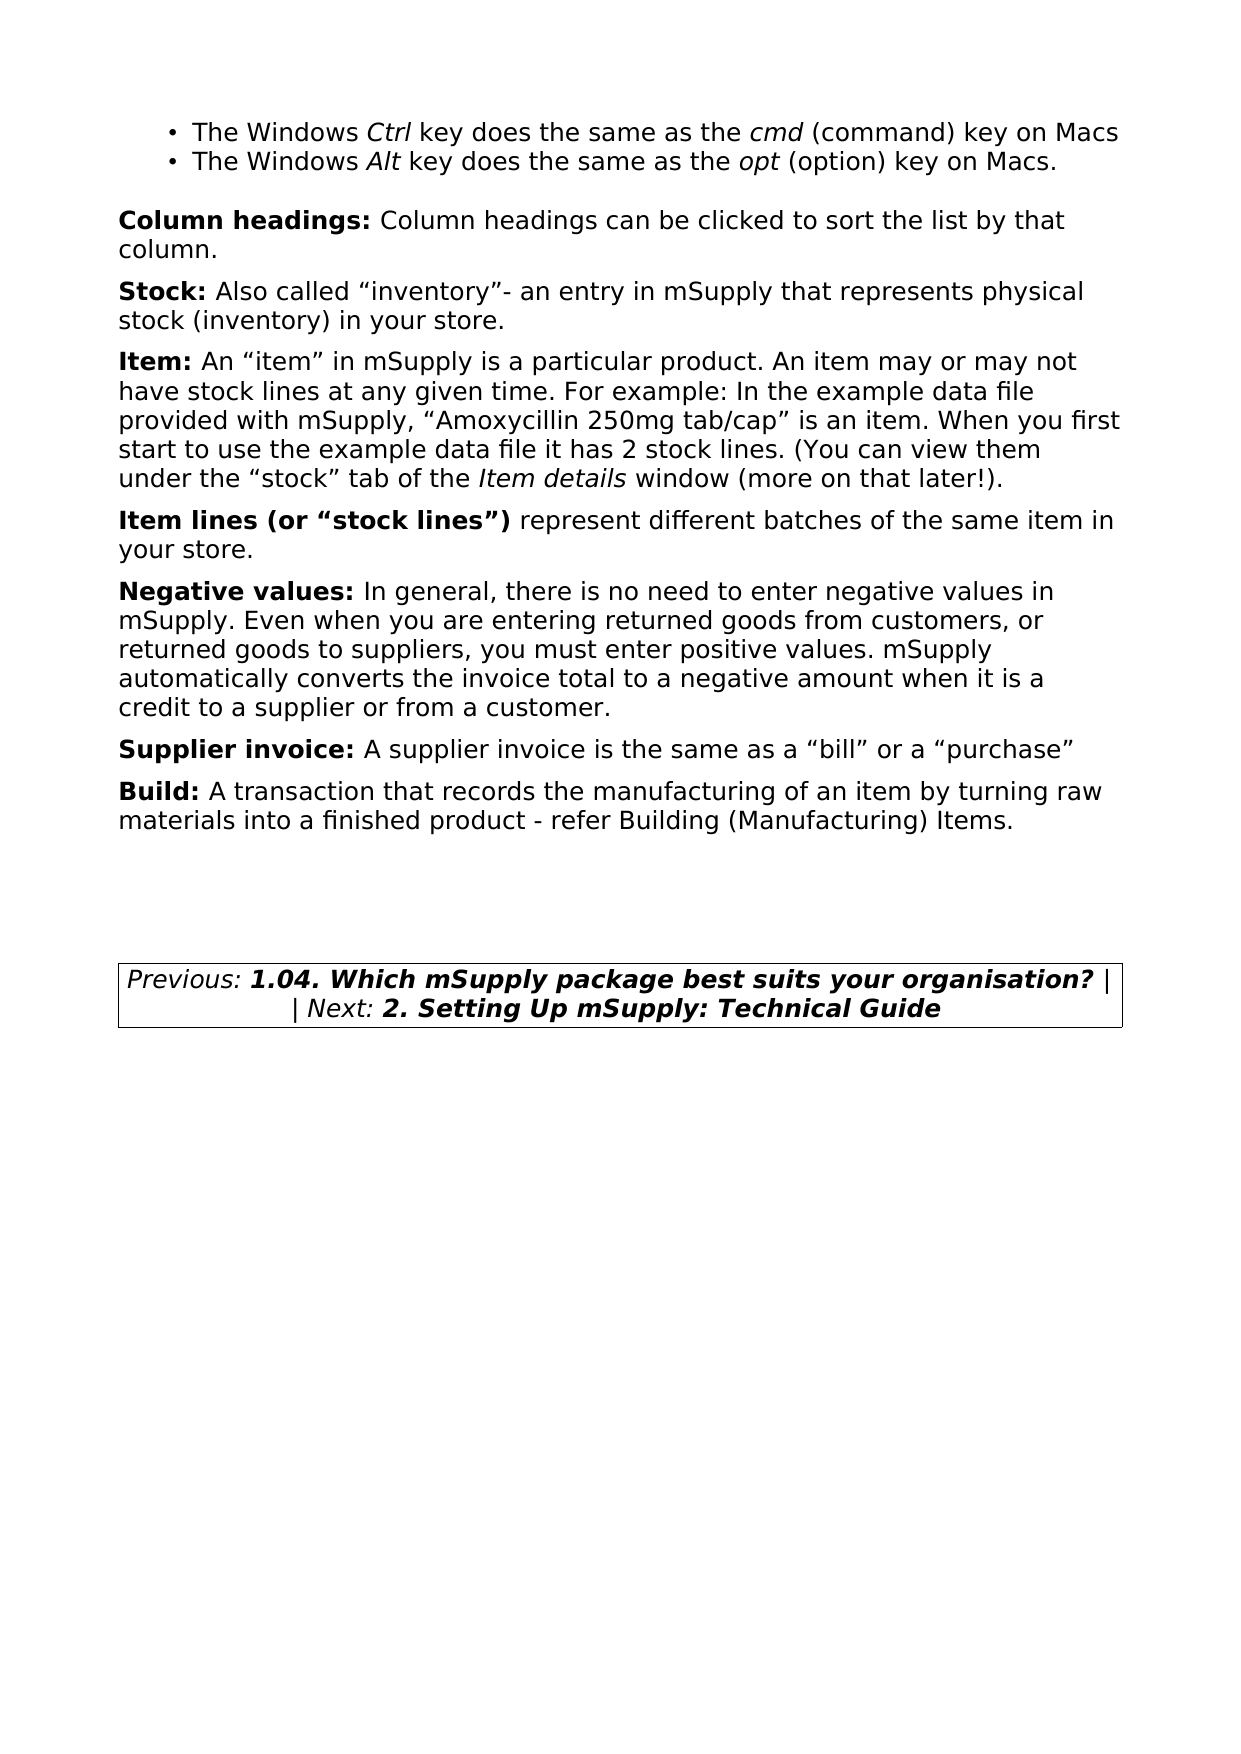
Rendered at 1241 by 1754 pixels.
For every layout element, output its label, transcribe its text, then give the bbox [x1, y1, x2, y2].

list The Windows Ctrl key does the same as the cmd (command) key on Macs [177, 118, 1122, 147]
text Build: A transaction that records the manufacturing of an item by turning raw materials into a finished product - refer Building (Manufacturing) Items. [118, 777, 1122, 835]
text Negative values: In general, there is no need to enter negative values in mSupply. Even when you are entering returned goods from customers, or returned goods to suppliers, you must enter positive values. mSupply automatically converts the invoice total to a negative amount when it is a credit to a supplier or from a customer. [118, 577, 1122, 723]
text Stock: Also called “inventory”- an entry in mSupply that represents physical stock (inventory) in your store. [118, 277, 1122, 335]
text Supplier invoice: A supplier invoice is the same as a “bill” or a “purchase” [118, 735, 1122, 764]
text Item: An “item” in mSupply is a particular product. An item may or may not have stock lines at any given time. For example: In the example data file provided with mSupply, “Amoxycillin 250mg tab/cap” is an item. When you first start to use the example data file it has 2 stock lines. (You can view them under the “stock” tab of the Item details window (more on that later!). [118, 348, 1122, 493]
table_header Previous: 1.04. Which mSupply package best suits your organisation? | | Next: 2. Setting Up mSupply: Technical Guide [119, 964, 1122, 1027]
text Column headings: Column headings can be clicked to sort the list by that column. [118, 206, 1122, 264]
list The Windows Alt key does the same as the opt (option) key on Macs. [177, 147, 1122, 176]
text Item lines (or “stock lines”) represent different batches of the same item in your store. [118, 506, 1122, 564]
